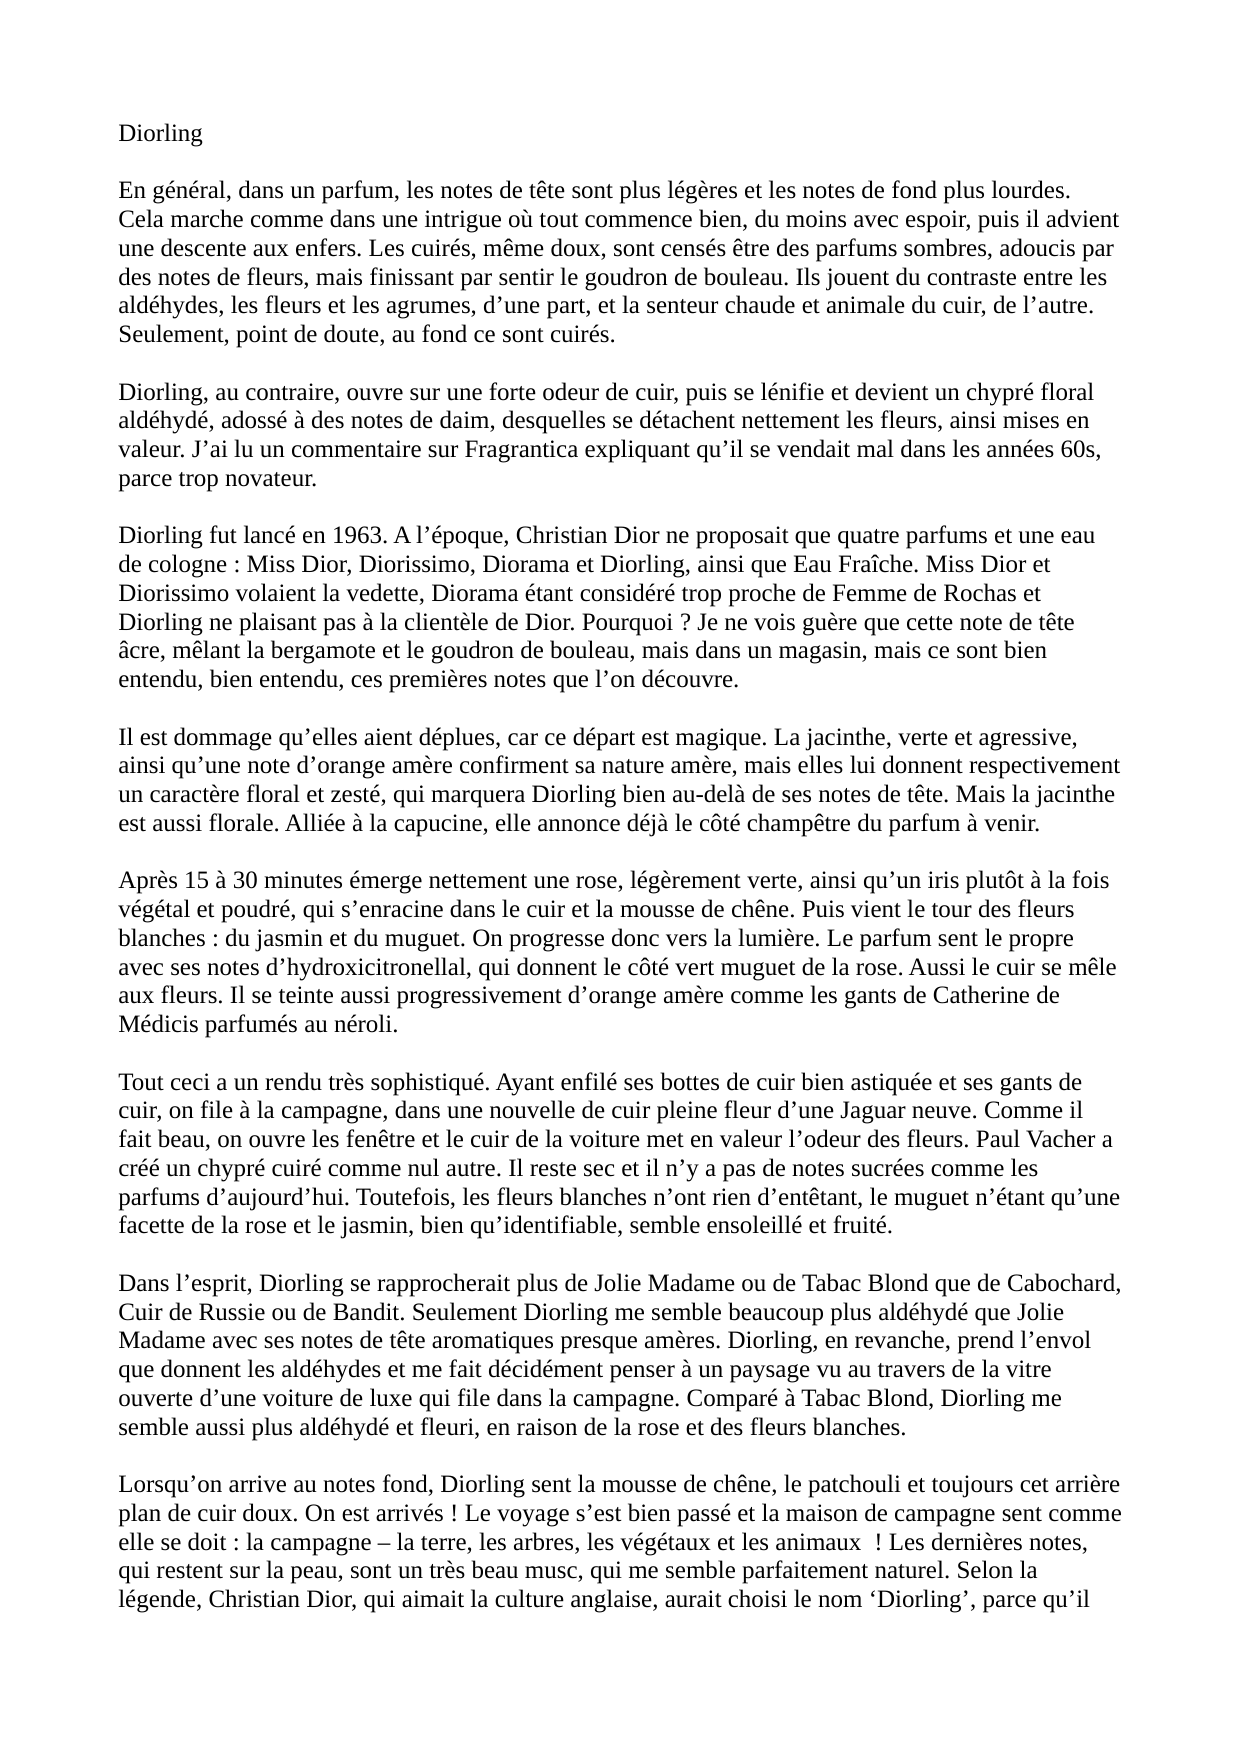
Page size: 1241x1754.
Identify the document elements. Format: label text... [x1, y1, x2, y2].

text Tout ceci a un rendu très sophistiqué. Ayant enfilé ses bottes de cuir bien astiquée et ses gants de cuir, on file à la campagne, dans une nouvelle de cuir pleine fleur d’une Jaguar neuve. Comme il fait beau, on ouvre les fenêtre et le cuir de la voiture met en valeur l’odeur des fleurs. Paul Vacher a créé un chypré cuiré comme nul autre. Il reste sec et il n’y a pas de notes sucrées comme les parfums d’aujourd’hui. Toutefois, les fleurs blanches n’ont rien d’entêtant, le muguet n’étant qu’une facette de la rose et le jasmin, bien qu’identifiable, semble ensoleillé et fruité. [118, 1067, 1122, 1239]
text Diorling, au contraire, ouvre sur une forte odeur de cuir, puis se lénifie et devient un chypré floral aldéhydé, adossé à des notes de daim, desquelles se détachent nettement les fleurs, ainsi mises en valeur. J’ai lu un commentaire sur Fragrantica expliquant qu’il se vendait mal dans les années 60s, parce trop novateur. [118, 377, 1122, 492]
text En général, dans un parfum, les notes de tête sont plus légères et les notes de fond plus lourdes. Cela marche comme dans une intrigue où tout commence bien, du moins avec espoir, puis il advient une descente aux enfers. Les cuirés, même doux, sont censés être des parfums sombres, adoucis par des notes de fleurs, mais finissant par sentir le goudron de bouleau. Ils jouent du contraste entre les aldéhydes, les fleurs et les agrumes, d’une part, et la senteur chaude et animale du cuir, de l’autre. Seulement, point de doute, au fond ce sont cuirés. [118, 176, 1122, 348]
text Lorsqu’on arrive au notes fond, Diorling sent la mousse de chêne, le patchouli et toujours cet arrière plan de cuir doux. On est arrivés ! Le voyage s’est bien passé et la maison de campagne sent comme elle se doit : la campagne – la terre, les arbres, les végétaux et les animaux ! Les dernières notes, qui restent sur la peau, sont un très beau musc, qui me semble parfaitement naturel. Selon la légende, Christian Dior, qui aimait la culture anglaise, aurait choisi le nom ‘Diorling’, parce qu’il [118, 1469, 1122, 1613]
text Après 15 à 30 minutes émerge nettement une rose, légèrement verte, ainsi qu’un iris plutôt à la fois végétal et poudré, qui s’enracine dans le cuir et la mousse de chêne. Puis vient le tour des fleurs blanches : du jasmin et du muguet. On progresse donc vers la lumière. Le parfum sent le propre avec ses notes d’hydroxicitronellal, qui donnent le côté vert muguet de la rose. Aussi le cuir se mêle aux fleurs. Il se teinte aussi progressivement d’orange amère comme les gants de Catherine de Médicis parfumés au néroli. [118, 866, 1122, 1038]
text Diorling [118, 118, 1122, 147]
text Dans l’esprit, Diorling se rapprocherait plus de Jolie Madame ou de Tabac Blond que de Cabochard, Cuir de Russie ou de Bandit. Seulement Diorling me semble beaucoup plus aldéhydé que Jolie Madame avec ses notes de tête aromatiques presque amères. Diorling, en revanche, prend l’envol que donnent les aldéhydes et me fait décidément penser à un paysage vu au travers de la vitre ouverte d’une voiture de luxe qui file dans la campagne. Comparé à Tabac Blond, Diorling me semble aussi plus aldéhydé et fleuri, en raison de la rose et des fleurs blanches. [118, 1268, 1122, 1441]
text Il est dommage qu’elles aient déplues, car ce départ est magique. La jacinthe, verte et agressive, ainsi qu’une note d’orange amère confirment sa nature amère, mais elles lui donnent respectivement un caractère floral et zesté, qui marquera Diorling bien au-delà de ses notes de tête. Mais la jacinthe est aussi florale. Alliée à la capucine, elle annonce déjà le côté champêtre du parfum à venir. [118, 722, 1122, 837]
text Diorling fut lancé en 1963. A l’époque, Christian Dior ne proposait que quatre parfums et une eau de cologne : Miss Dior, Diorissimo, Diorama et Diorling, ainsi que Eau Fraîche. Miss Dior et Diorissimo volaient la vedette, Diorama étant considéré trop proche de Femme de Rochas et Diorling ne plaisant pas à la clientèle de Dior. Pourquoi ? Je ne vois guère que cette note de tête âcre, mêlant la bergamote et le goudron de bouleau, mais dans un magasin, mais ce sont bien entendu, bien entendu, ces premières notes que l’on découvre. [118, 521, 1122, 693]
